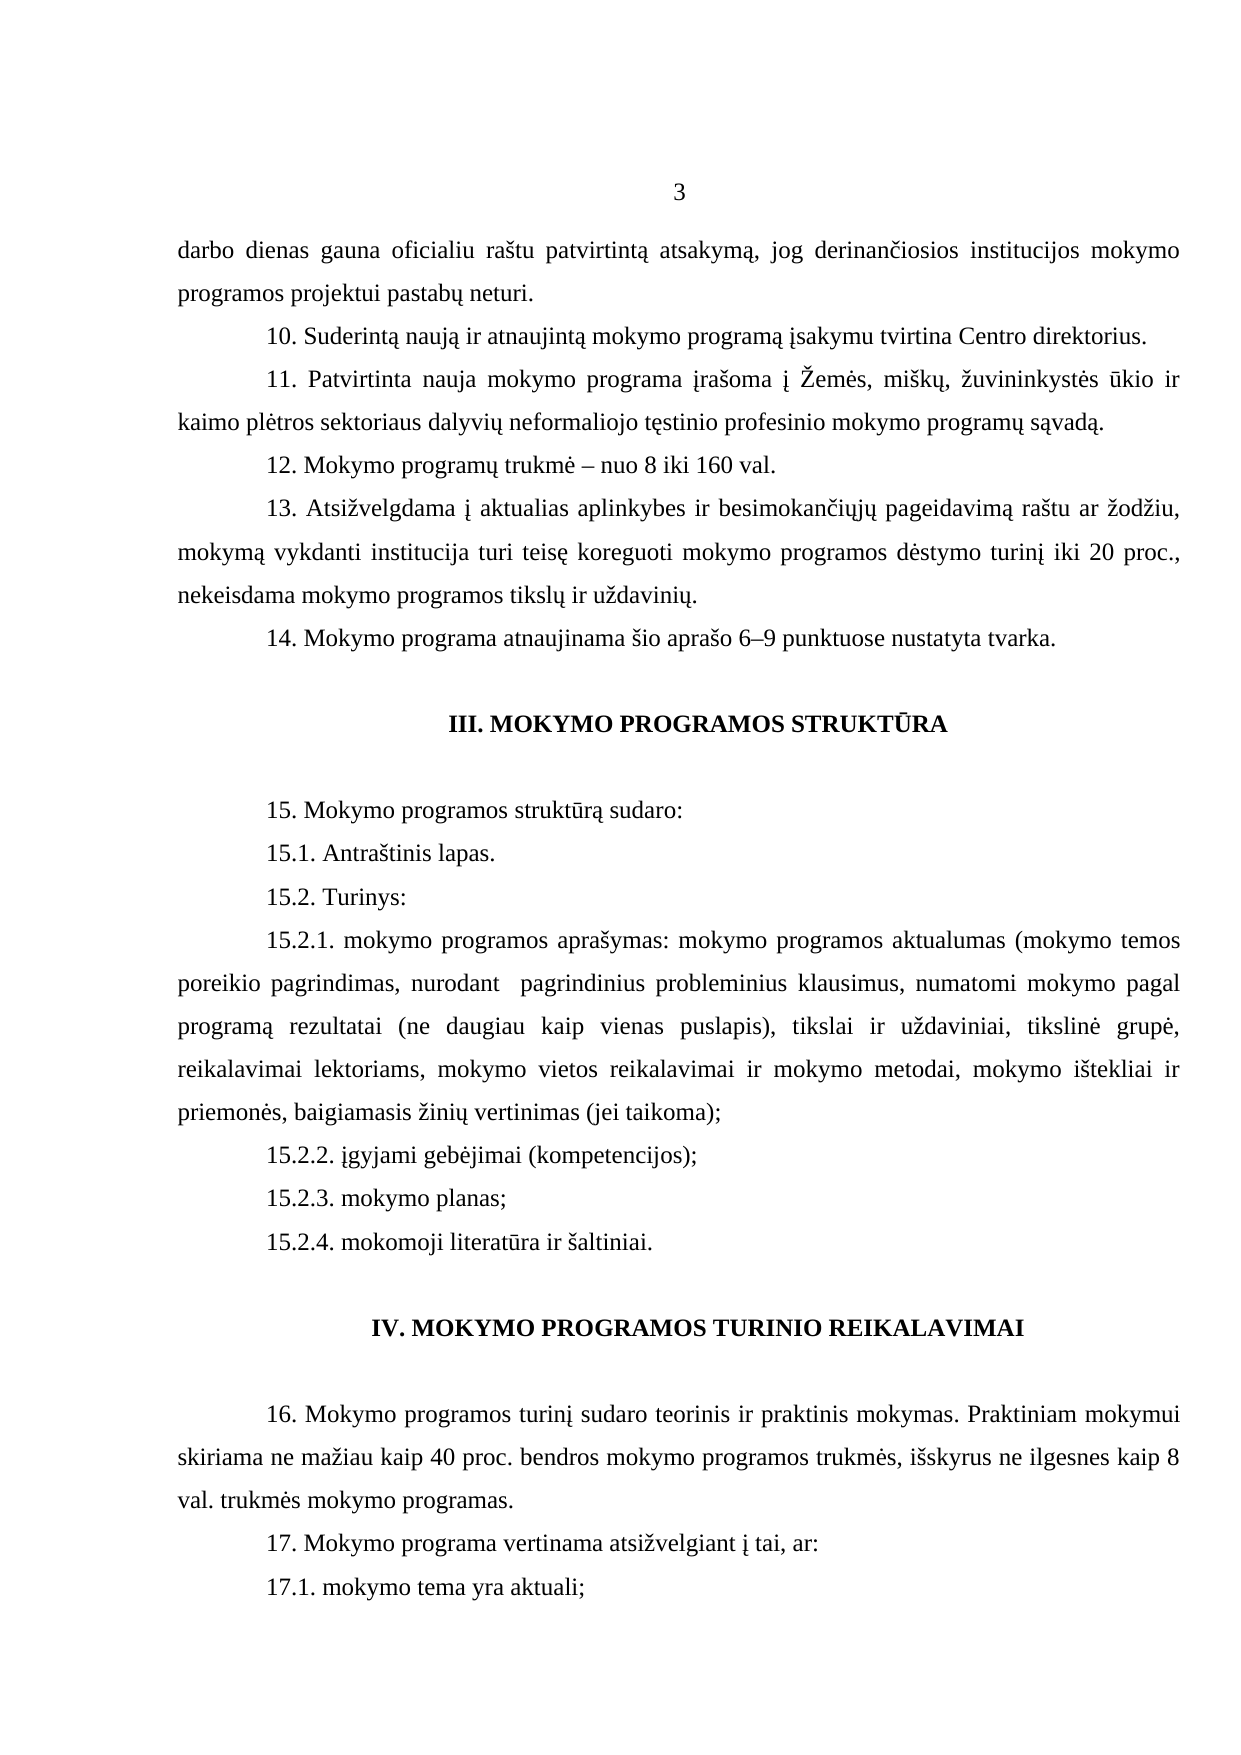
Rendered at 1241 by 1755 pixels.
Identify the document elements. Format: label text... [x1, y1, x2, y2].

text 12. Mokymo programų trukmė – nuo 8 iki 160 val. [247, 450, 1181, 479]
text 15.2.4. mokomoji literatūra ir šaltiniai. [177, 1227, 1181, 1255]
text darbo dienas gauna oficialiu raštu patvirtintą atsakymą, jog derinančiosios institucijos mokymo programos projektui pastabų neturi. [177, 235, 1181, 307]
text III. MOKYMO PROGRAMOS STRUKTŪRA [215, 709, 1181, 738]
text 11. Patvirtinta nauja mokymo programa įrašoma į Žemės, miškų, žuvininkystės ūkio ir kaimo plėtros sektoriaus dalyvių neformaliojo tęstinio profesinio mokymo programų sąvadą. [177, 364, 1181, 436]
text 10. Suderintą naują ir atnaujintą mokymo programą įsakymu tvirtina Centro direktorius. [247, 321, 1181, 350]
text 14. Mokymo programa atnaujinama šio aprašo 6–9 punktuose nustatyta tvarka. [177, 623, 1181, 652]
text 15. Mokymo programos struktūrą sudaro: [247, 795, 1181, 824]
text IV. MOKYMO PROGRAMOS TURINIO REIKALAVIMAI [215, 1313, 1181, 1342]
text 15.2.2. įgyjami gebėjimai (kompetencijos); [177, 1140, 1181, 1169]
text 17. Mokymo programa vertinama atsižvelgiant į tai, ar: [247, 1528, 1181, 1557]
text 15.2.3. mokymo planas; [177, 1183, 1181, 1212]
text 15.2.1. mokymo programos aprašymas: mokymo programos aktualumas (mokymo temos poreikio pagrindimas, nurodant pagrindinius probleminius klausimus, numatomi mokymo pagal programą rezultatai (ne daugiau kaip vienas puslapis), tikslai ir uždaviniai, tikslinė grupė, reikalavimai lektoriams, mokymo vietos reikalavimai ir mokymo metodai, mokymo ištekliai ir priemonės, baigiamasis žinių vertinimas (jei taikoma); [177, 925, 1181, 1126]
text 15.1. Antraštinis lapas. [266, 838, 1181, 867]
text 13. Atsižvelgdama į aktualias aplinkybes ir besimokančiųjų pageidavimą raštu ar žodžiu, mokymą vykdanti institucija turi teisę koreguoti mokymo programos dėstymo turinį iki 20 proc., nekeisdama mokymo programos tikslų ir uždavinių. [177, 493, 1181, 608]
text 16. Mokymo programos turinį sudaro teorinis ir praktinis mokymas. Praktiniam mokymui skiriama ne mažiau kaip 40 proc. bendros mokymo programos trukmės, išskyrus ne ilgesnes kaip 8 val. trukmės mokymo programas. [177, 1399, 1181, 1514]
text 15.2. Turinys: [266, 882, 1181, 910]
text 17.1. mokymo tema yra aktuali; [266, 1572, 1181, 1600]
